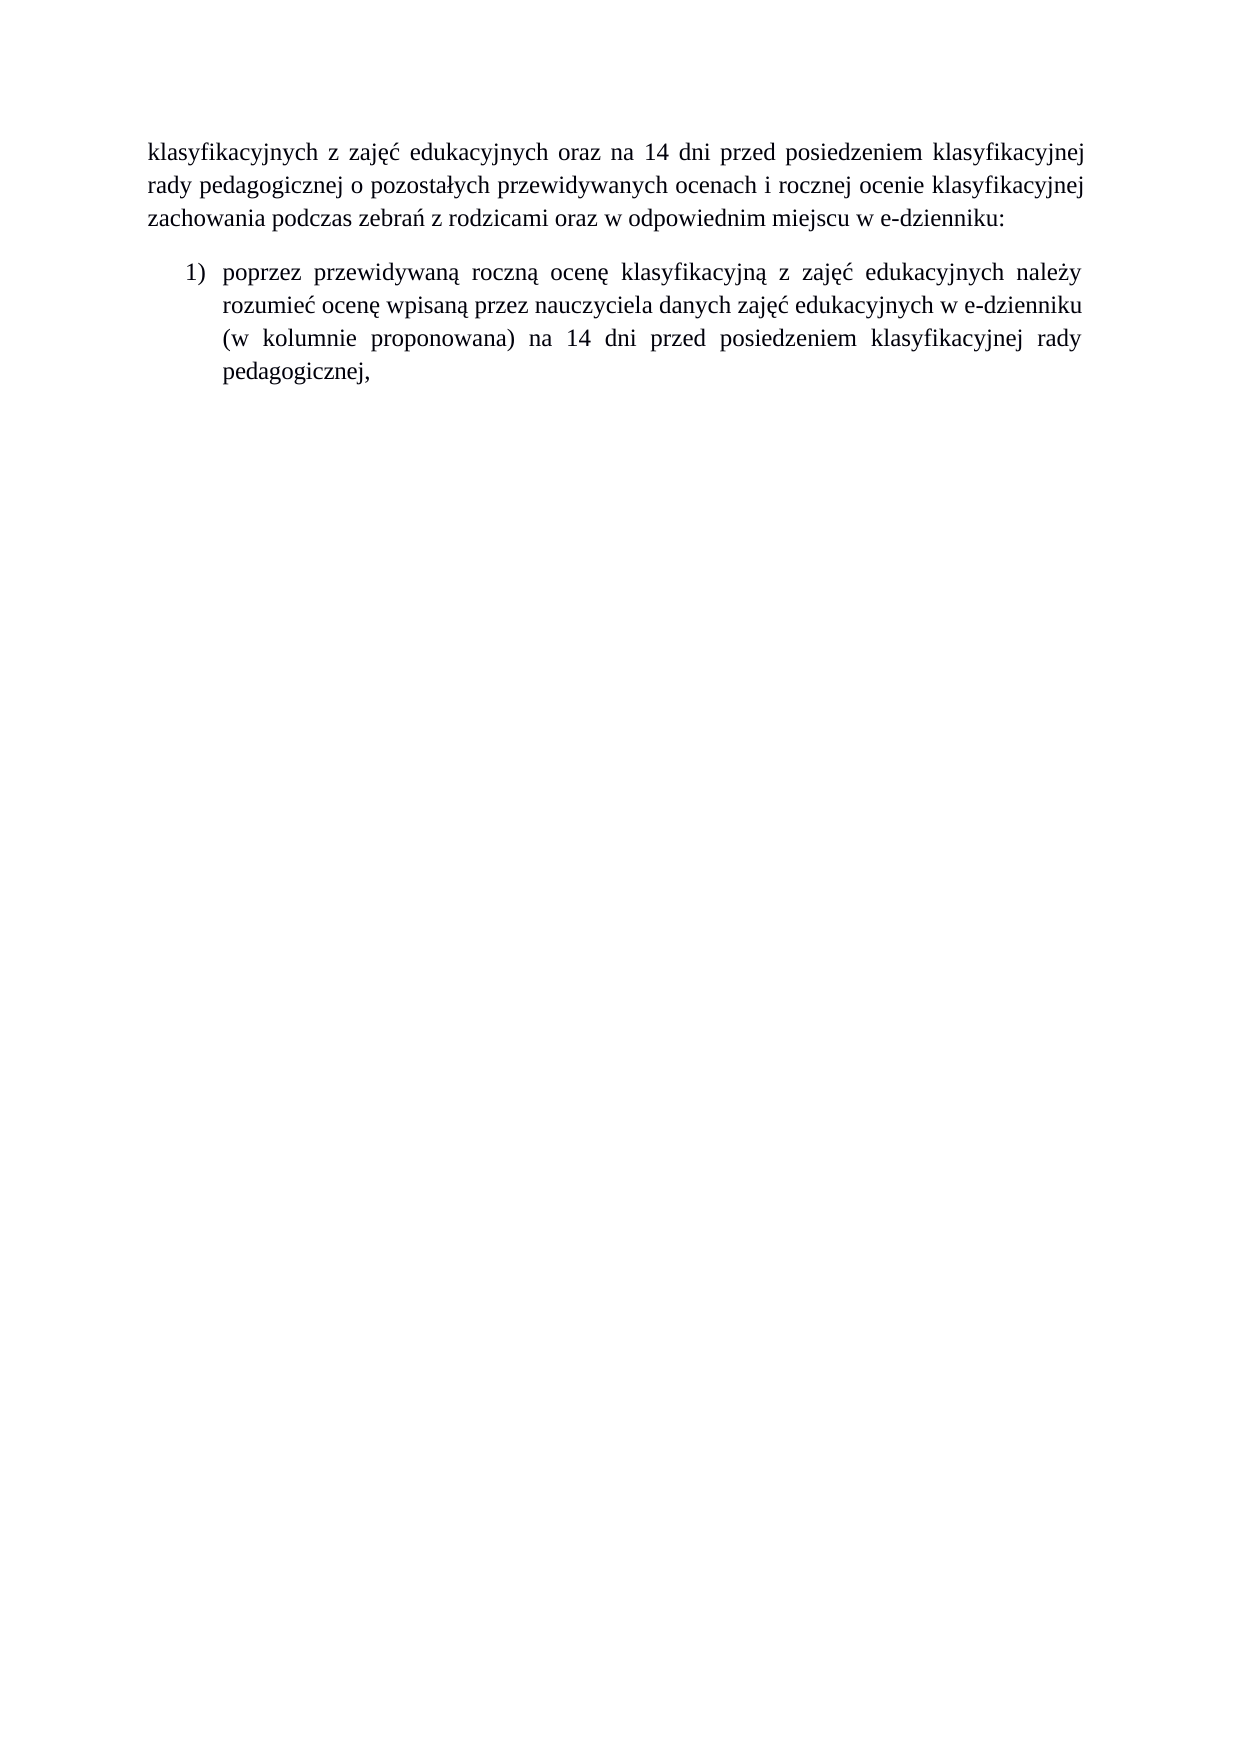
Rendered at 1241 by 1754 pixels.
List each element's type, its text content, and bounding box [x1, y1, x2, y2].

list klasyfikacyjnych z zajęć edukacyjnych oraz na 14 dni przed posiedzeniem klasyfikacyjnej rady pedagogicznej o pozostałych przewidywanych ocenach i rocznej ocenie klasyfikacyjnej zachowania podczas zebrań z rodzicami oraz w odpowiednim miejscu w e-dzienniku: [147, 137, 1086, 232]
list poprzez przewidywaną roczną ocenę klasyfikacyjną z zajęć edukacyjnych należy rozumieć ocenę wpisaną przez nauczyciela danych zajęć edukacyjnych w e-dzienniku (w kolumnie proponowana) na 14 dni przed posiedzeniem klasyfikacyjnej rady pedagogicznej, [185, 257, 1082, 385]
